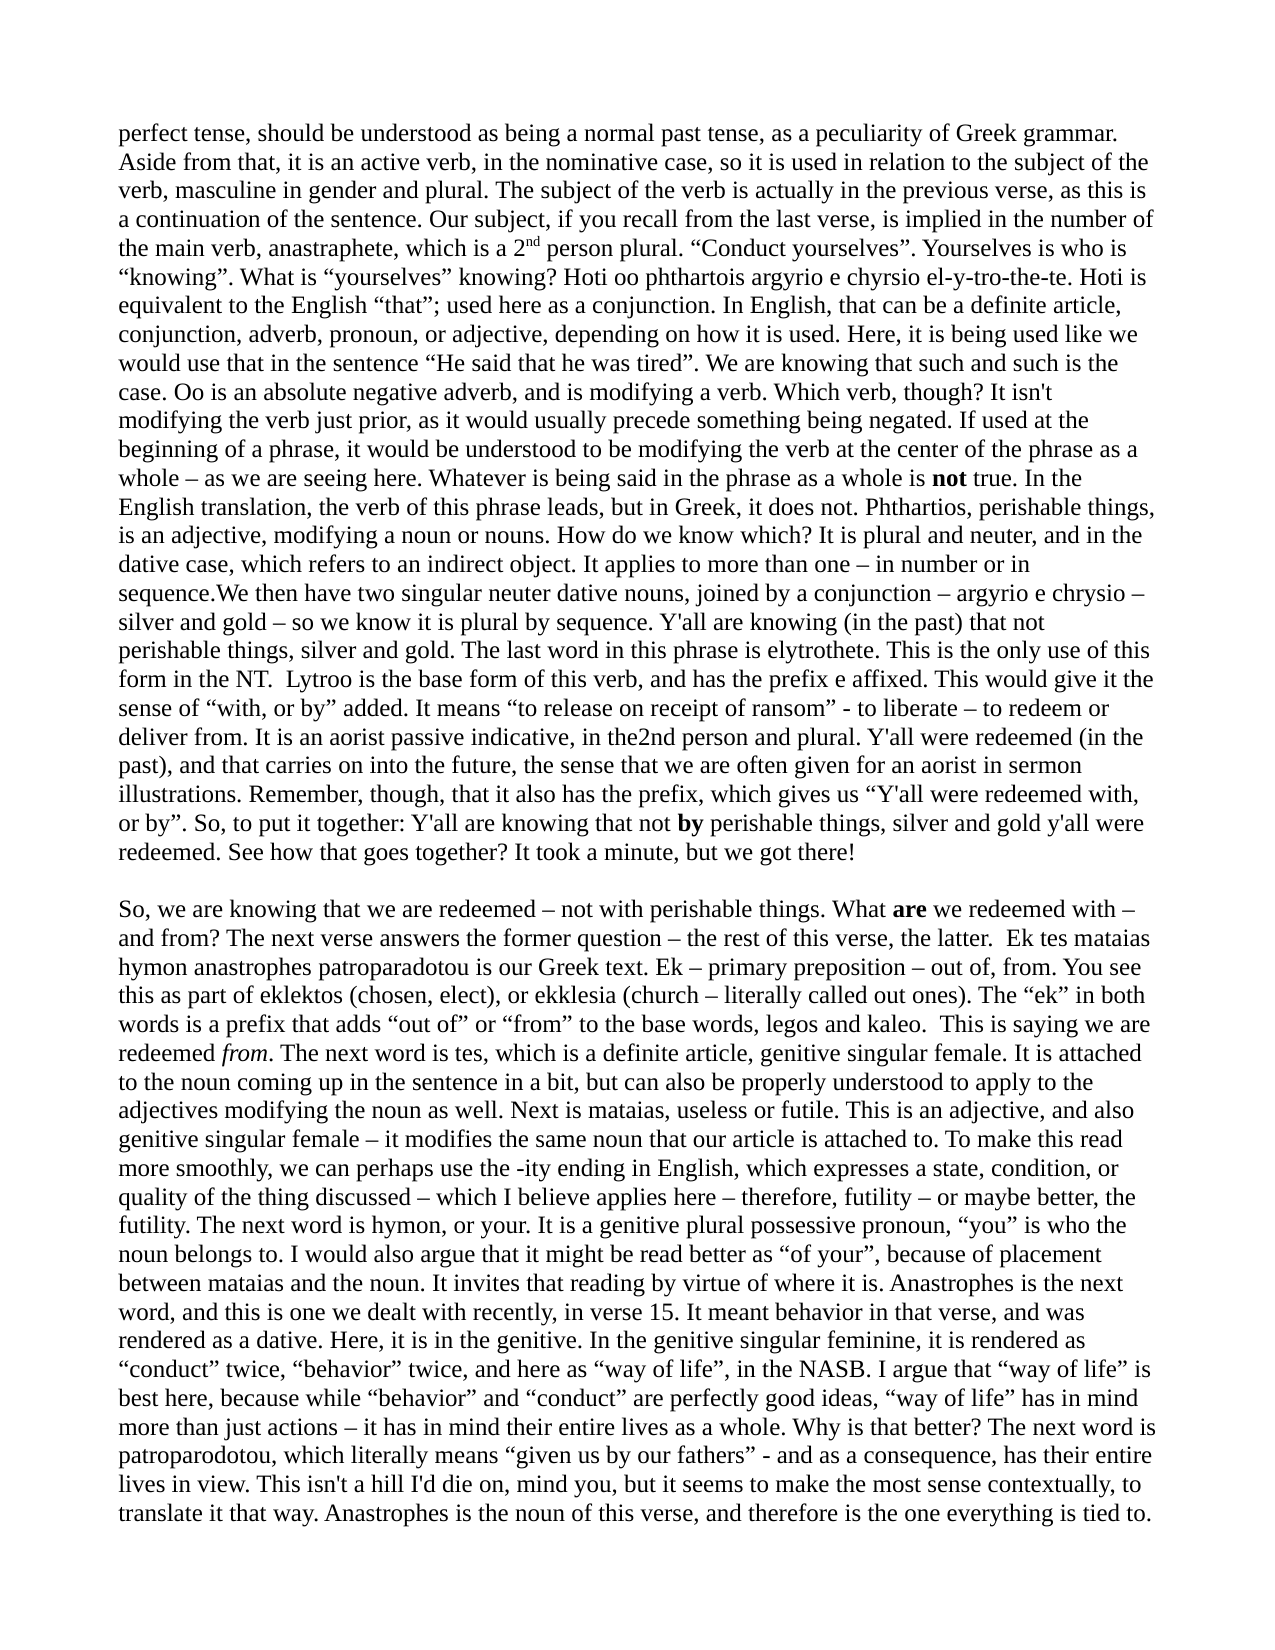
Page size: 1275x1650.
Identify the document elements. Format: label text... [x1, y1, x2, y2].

text perfect tense, should be understood as being a normal past tense, as a peculiarity of Greek grammar. Aside from that, it is an active verb, in the nominative case, so it is used in relation to the subject of the verb, masculine in gender and plural. The subject of the verb is actually in the previous verse, as this is a continuation of the sentence. Our subject, if you recall from the last verse, is implied in the number of the main verb, anastraphete, which is a 2nd person plural. “Conduct yourselves”. Yourselves is who is “knowing”. What is “yourselves” knowing? Hoti oo phthartois argyrio e chyrsio el-y-tro-the-te. Hoti is equivalent to the English “that”; used here as a conjunction. In English, that can be a definite article, conjunction, adverb, pronoun, or adjective, depending on how it is used. Here, it is being used like we would use that in the sentence “He said that he was tired”. We are knowing that such and such is the case. Oo is an absolute negative adverb, and is modifying a verb. Which verb, though? It isn't modifying the verb just prior, as it would usually precede something being negated. If used at the beginning of a phrase, it would be understood to be modifying the verb at the center of the phrase as a whole – as we are seeing here. Whatever is being said in the phrase as a whole is not true. In the English translation, the verb of this phrase leads, but in Greek, it does not. Phthartios, perishable things, is an adjective, modifying a noun or nouns. How do we know which? It is plural and neuter, and in the dative case, which refers to an indirect object. It applies to more than one – in number or in sequence.We then have two singular neuter dative nouns, joined by a conjunction – argyrio e chrysio – silver and gold – so we know it is plural by sequence. Y'all are knowing (in the past) that not perishable things, silver and gold. The last word in this phrase is elytrothete. This is the only use of this form in the NT. Lytroo is the base form of this verb, and has the prefix e affixed. This would give it the sense of “with, or by” added. It means “to release on receipt of ransom” - to liberate – to redeem or deliver from. It is an aorist passive indicative, in the2nd person and plural. Y'all were redeemed (in the past), and that carries on into the future, the sense that we are often given for an aorist in sermon illustrations. Remember, though, that it also has the prefix, which gives us “Y'all were redeemed with, or by”. So, to put it together: Y'all are knowing that not by perishable things, silver and gold y'all were redeemed. See how that goes together? It took a minute, but we got there! [118, 118, 1157, 866]
text So, we are knowing that we are redeemed – not with perishable things. What are we redeemed with – and from? The next verse answers the former question – the rest of this verse, the latter. Ek tes mataias hymon anastrophes patroparadotou is our Greek text. Ek – primary preposition – out of, from. You see this as part of eklektos (chosen, elect), or ekklesia (church – literally called out ones). The “ek” in both words is a prefix that adds “out of” or “from” to the base words, legos and kaleo. This is saying we are redeemed from. The next word is tes, which is a definite article, genitive singular female. It is attached to the noun coming up in the sentence in a bit, but can also be properly understood to apply to the adjectives modifying the noun as well. Next is mataias, useless or futile. This is an adjective, and also genitive singular female – it modifies the same noun that our article is attached to. To make this read more smoothly, we can perhaps use the -ity ending in English, which expresses a state, condition, or quality of the thing discussed – which I believe applies here – therefore, futility – or maybe better, the futility. The next word is hymon, or your. It is a genitive plural possessive pronoun, “you” is who the noun belongs to. I would also argue that it might be read better as “of your”, because of placement between mataias and the noun. It invites that reading by virtue of where it is. Anastrophes is the next word, and this is one we dealt with recently, in verse 15. It meant behavior in that verse, and was rendered as a dative. Here, it is in the genitive. In the genitive singular feminine, it is rendered as “conduct” twice, “behavior” twice, and here as “way of life”, in the NASB. I argue that “way of life” is best here, because while “behavior” and “conduct” are perfectly good ideas, “way of life” has in mind more than just actions – it has in mind their entire lives as a whole. Why is that better? The next word is patroparodotou, which literally means “given us by our fathers” - and as a consequence, has their entire lives in view. This isn't a hill I'd die on, mind you, but it seems to make the most sense contextually, to translate it that way. Anastrophes is the noun of this verse, and therefore is the one everything is tied to. [118, 894, 1157, 1527]
